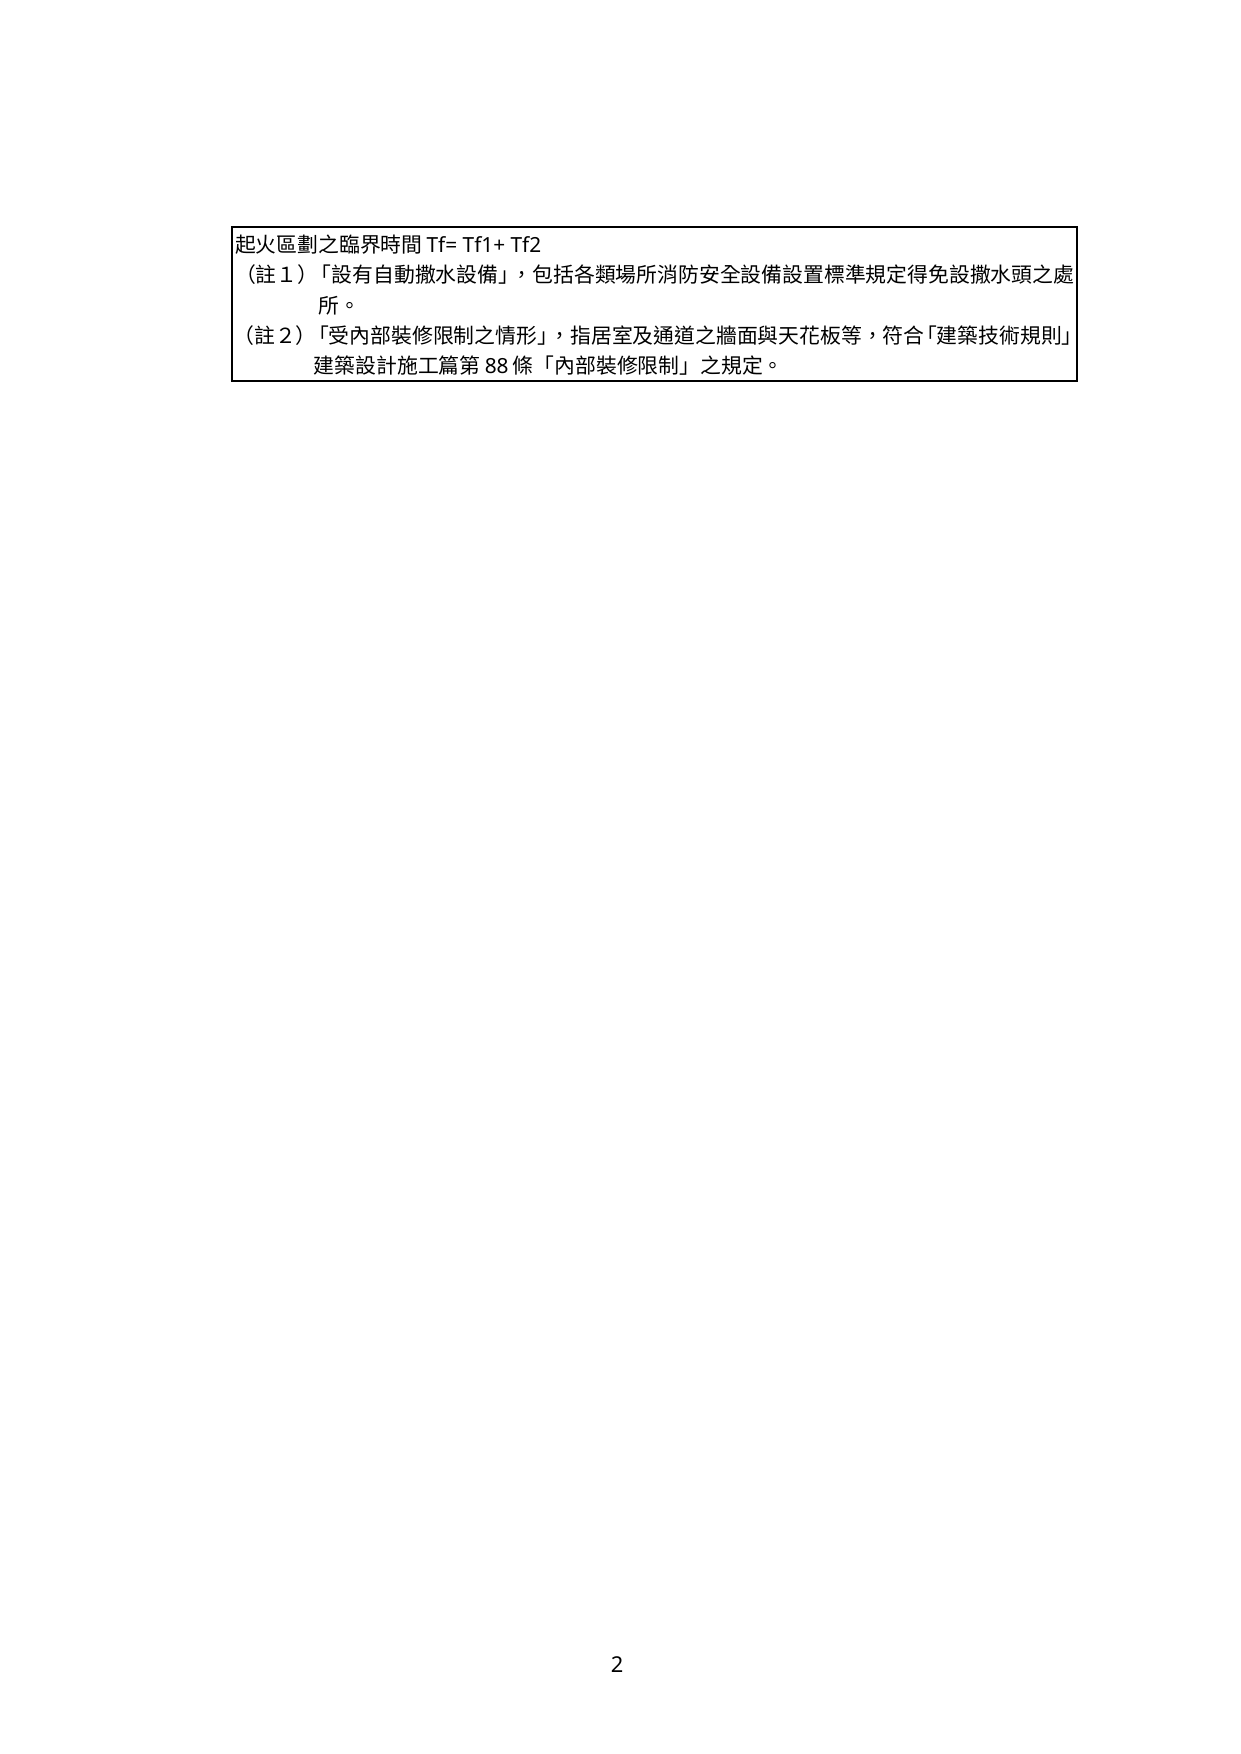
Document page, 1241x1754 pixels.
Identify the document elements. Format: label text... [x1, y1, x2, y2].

table_cell 起火區劃之臨界時間Tf= Tf1+ Tf2 （註１）「設有自動撒水設備」，包括各類場所消防安全設備設置標準規定得免設撒水頭之處所。 （註２）「受內部裝修限制之情形」，指居室及通道之牆面與天花板等，符合「建築技術規則」建築設計施工篇第88條「內部裝修限制」之規定。 [233, 228, 1076, 379]
